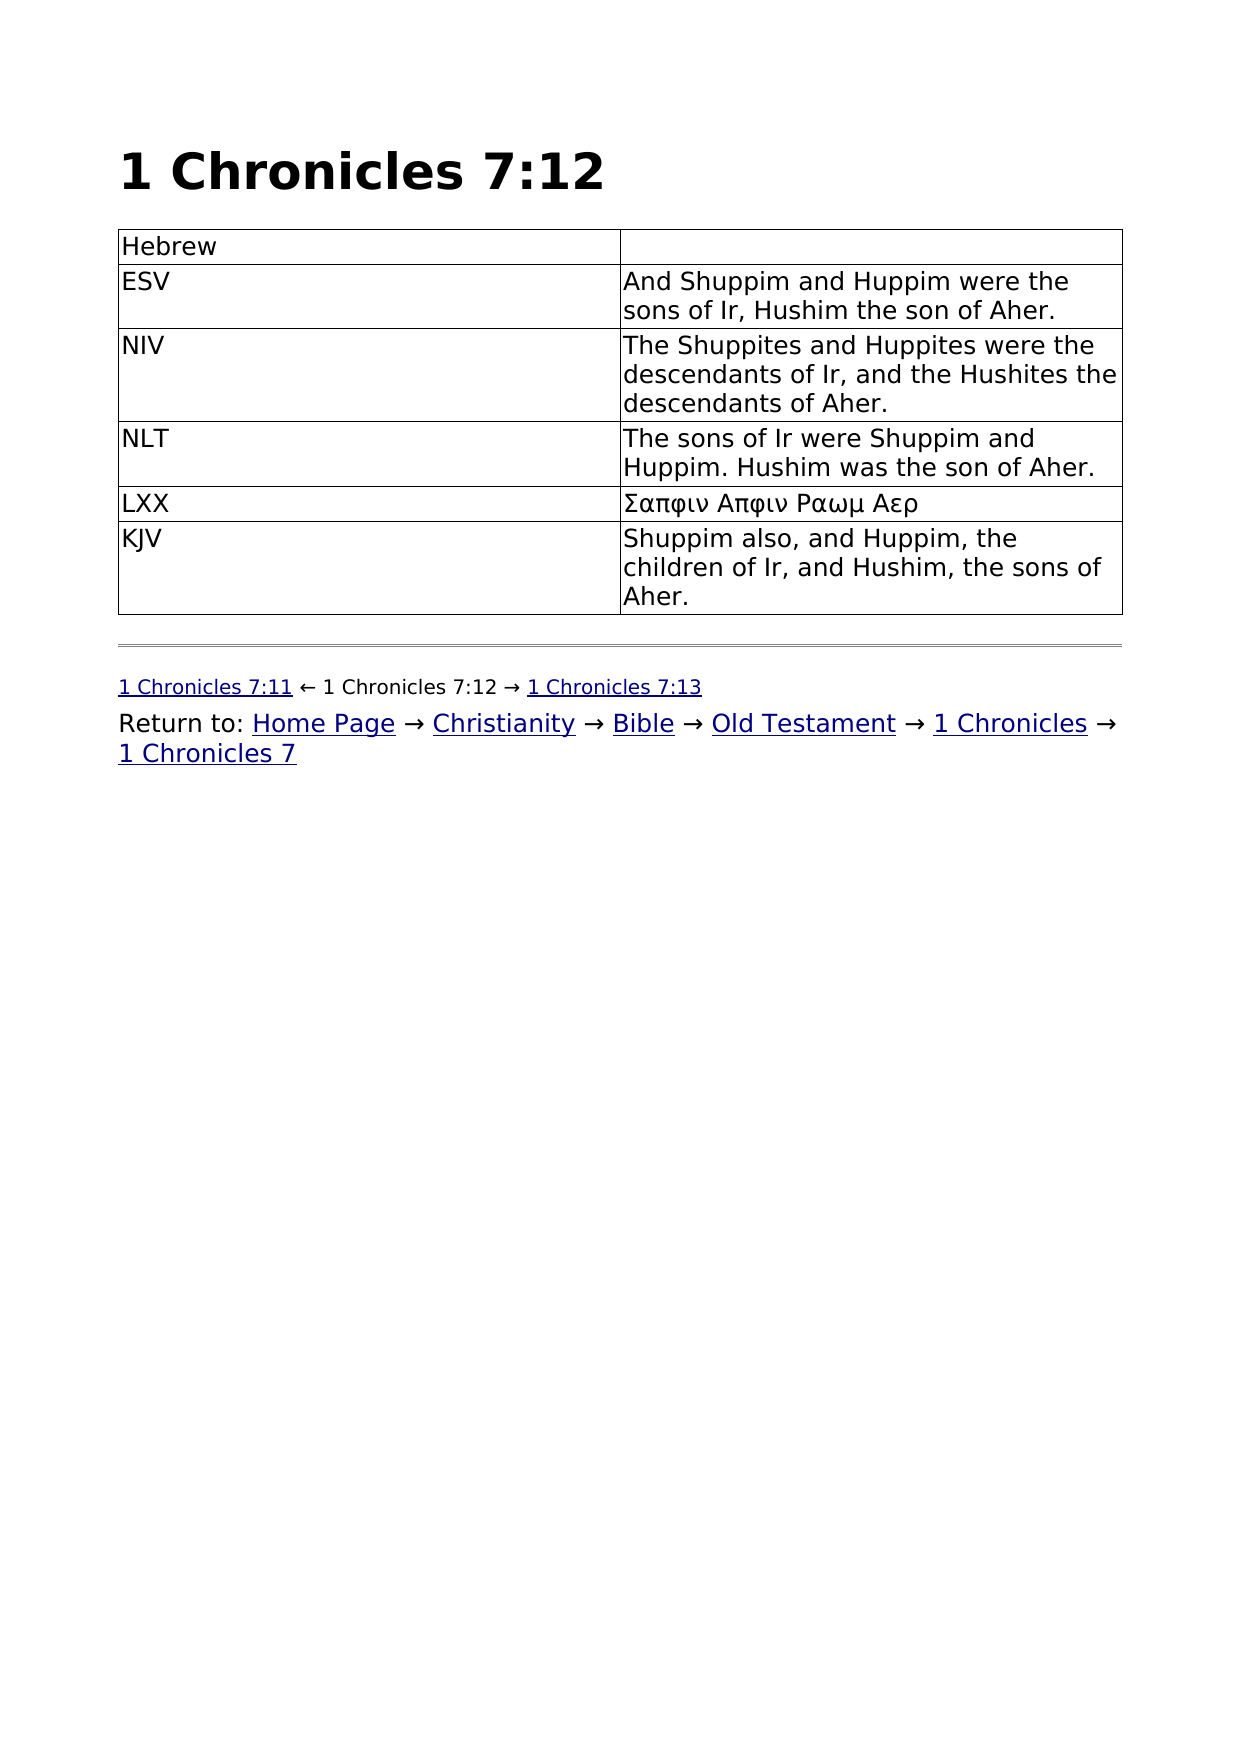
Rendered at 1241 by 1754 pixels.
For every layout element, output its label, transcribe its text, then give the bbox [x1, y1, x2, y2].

table_cell NIV [119, 329, 620, 421]
table_cell ESV [119, 265, 620, 328]
table_cell The sons of Ir were Shuppim and Huppim. Hushim was the son of Aher. [621, 422, 1122, 486]
table_cell KJV [119, 522, 620, 614]
table_cell Shuppim also, and Huppim, the children of Ir, and Hushim, the sons of Aher. [621, 522, 1122, 614]
text 1 Chronicles 7:11 ← 1 Chronicles 7:12 → 1 Chronicles 7:13 [118, 676, 1122, 709]
table_cell And Shuppim and Huppim were the sons of Ir, Hushim the son of Aher. [621, 265, 1122, 328]
table_header [621, 230, 1122, 264]
text Return to: Home Page → Christianity → Bible → Old Testament → 1 Chronicles → 1 Chronicles 7 [118, 709, 1122, 768]
table_cell NLT [119, 422, 620, 486]
table_header Hebrew [119, 230, 620, 264]
table_cell The Shuppites and Huppites were the descendants of Ir, and the Hushites the descendants of Aher. [621, 329, 1122, 421]
table_cell LXX [119, 487, 620, 521]
subtitle 1 Chronicles 7:12 [118, 143, 1122, 201]
table_cell Σαπφιν Απφιν Ραωμ Αερ [621, 487, 1122, 521]
